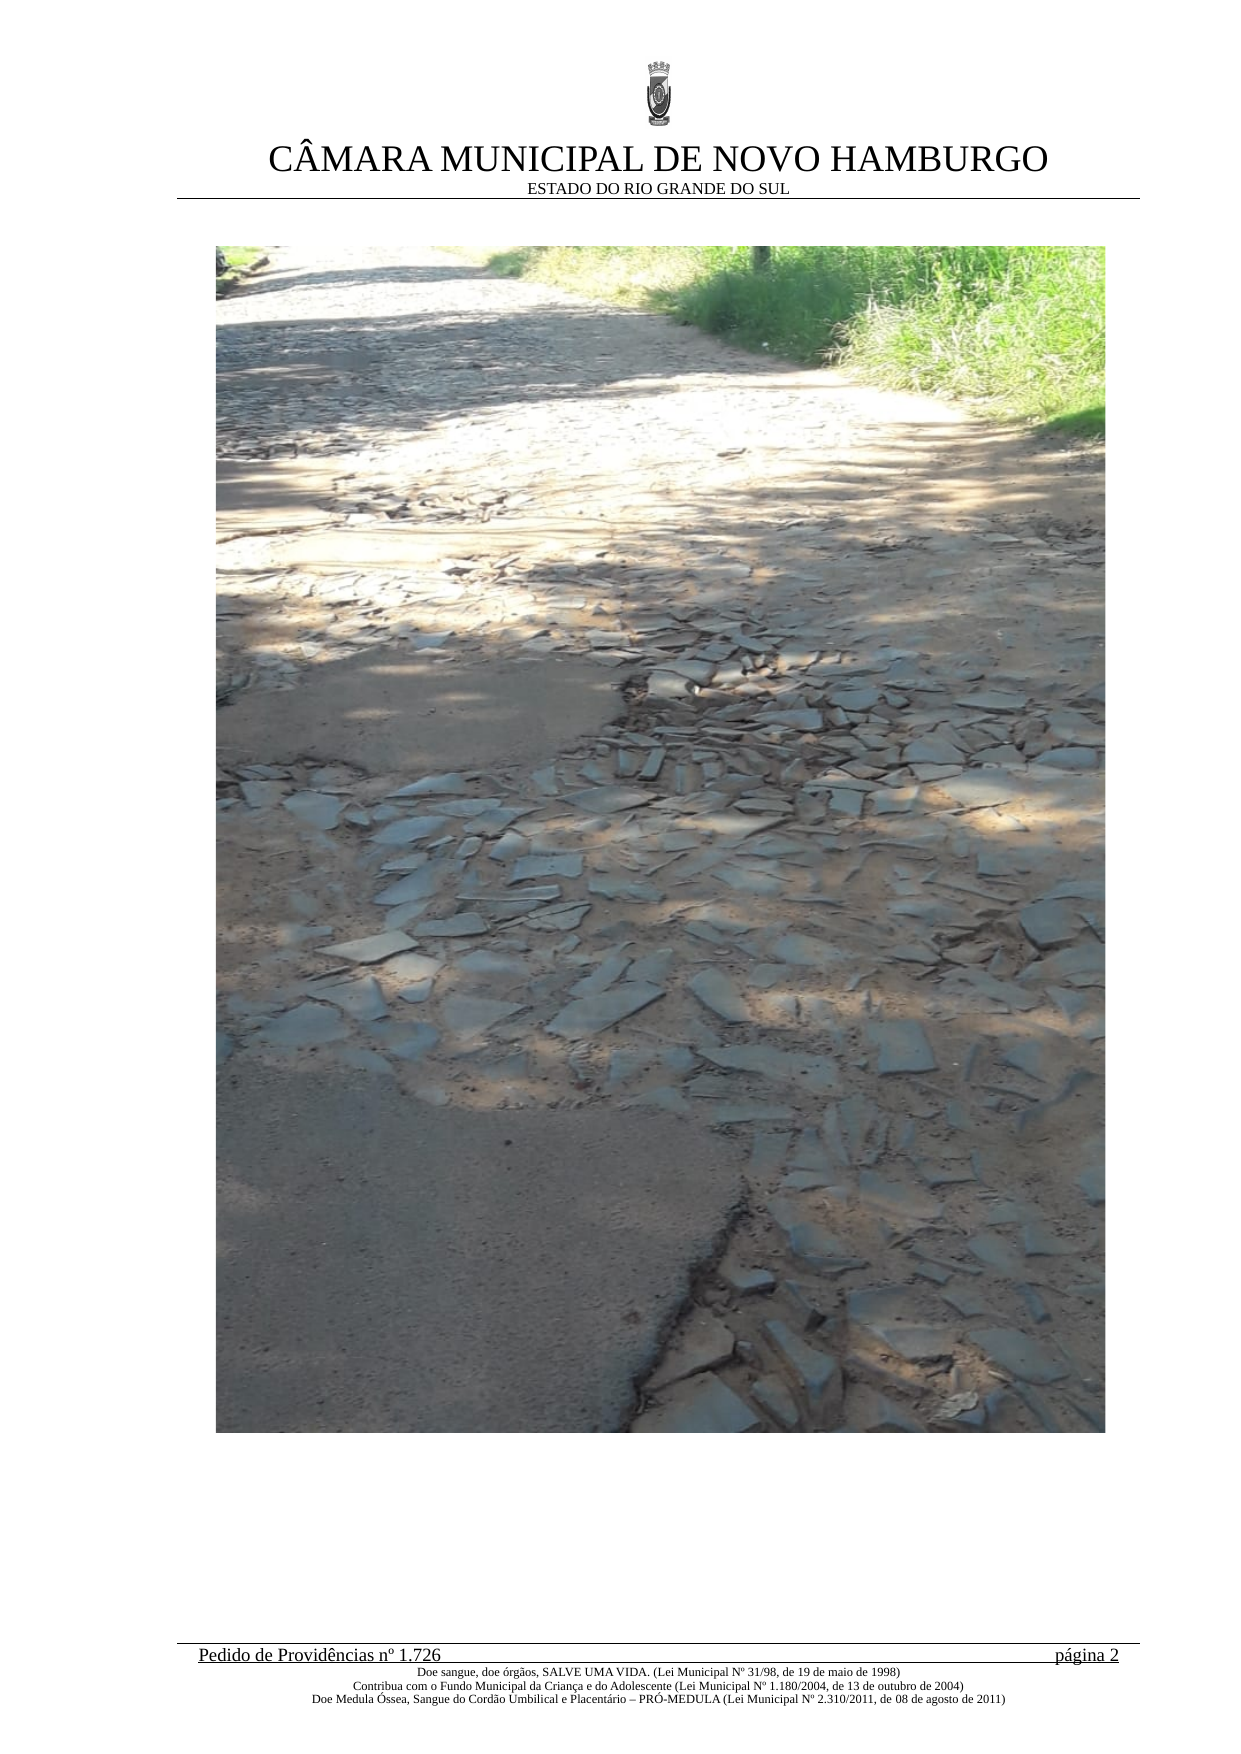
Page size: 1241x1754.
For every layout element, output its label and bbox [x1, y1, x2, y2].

picture [215, 246, 1106, 1433]
